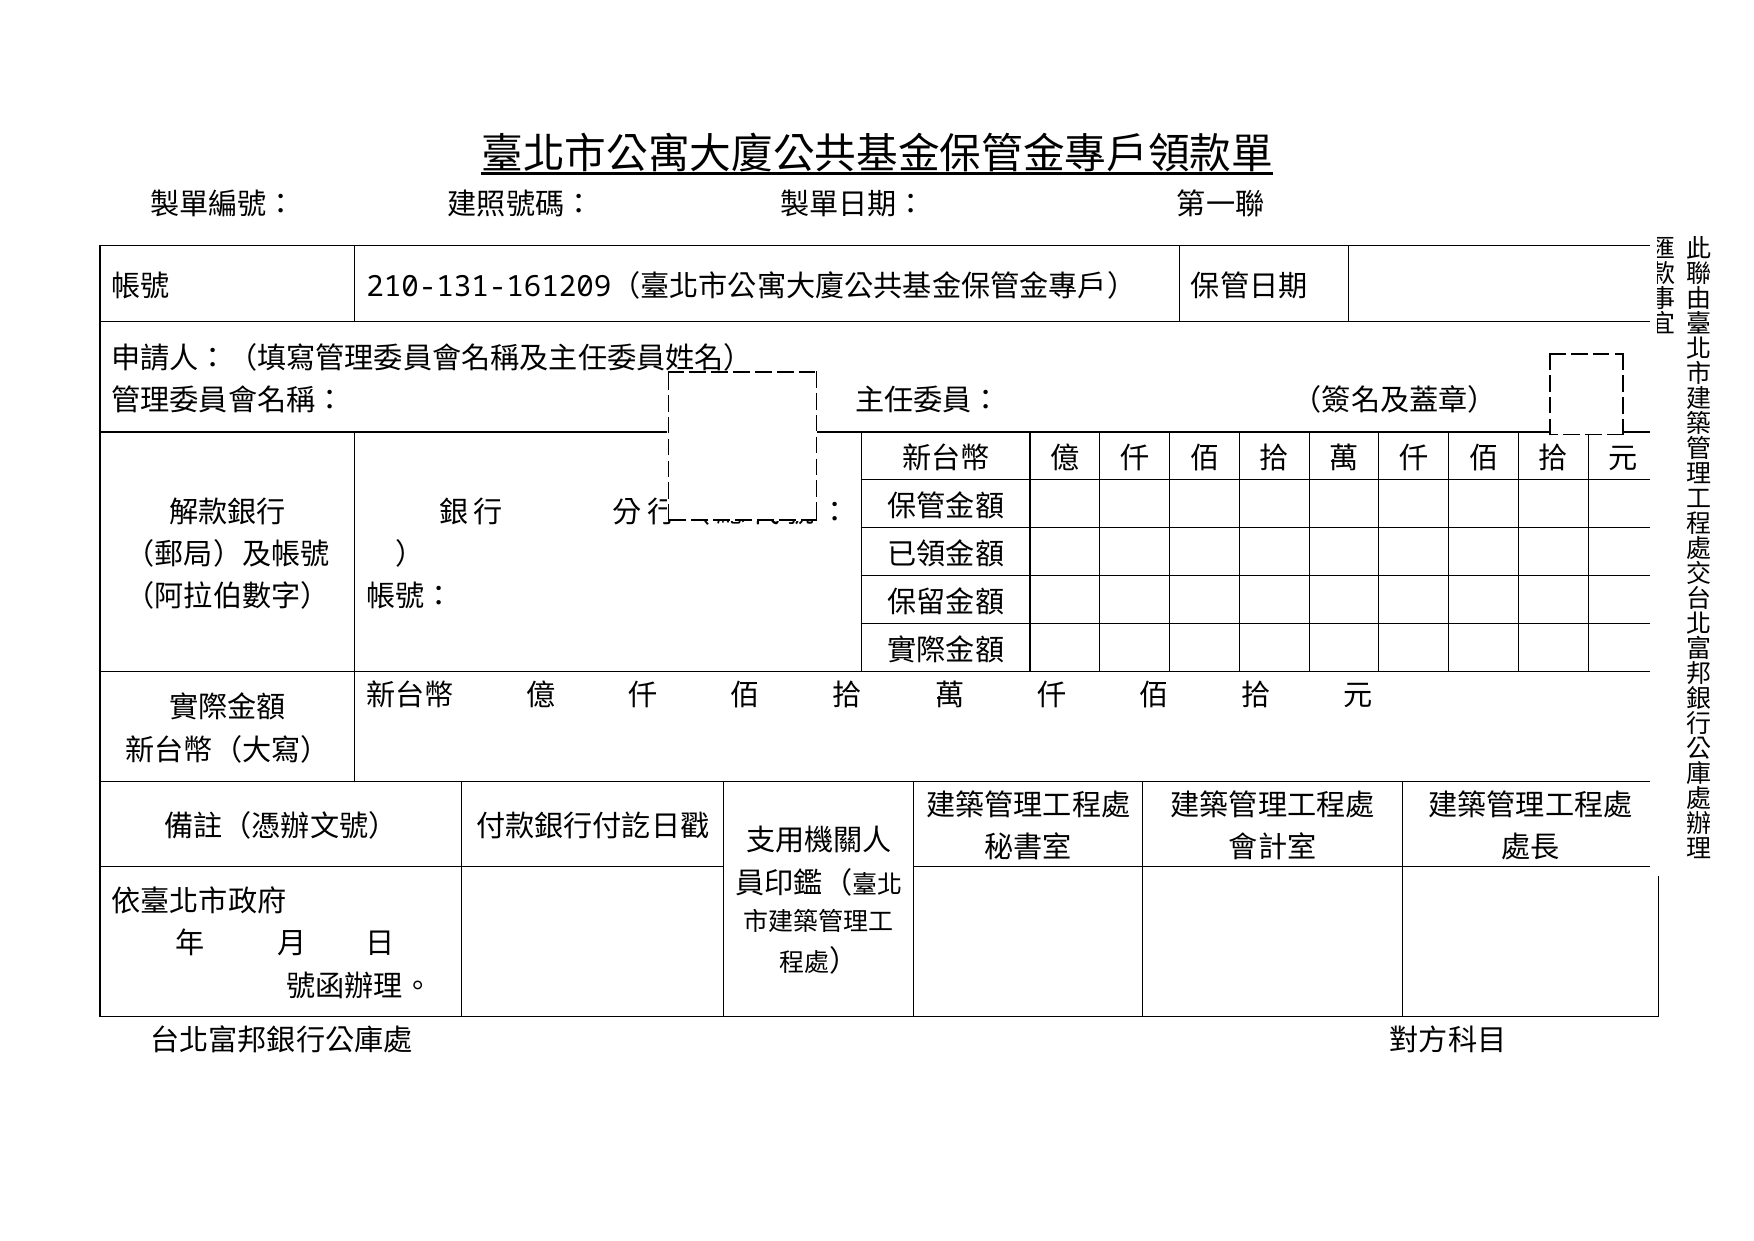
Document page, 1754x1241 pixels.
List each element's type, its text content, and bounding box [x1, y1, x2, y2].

table_header 帳號 [101, 246, 354, 321]
text 台北富邦銀行公庫處 對方科目 [150, 1017, 1604, 1059]
table_cell [1449, 624, 1518, 671]
table_cell 建築管理工程處秘書室 [914, 782, 1142, 866]
table_cell [1310, 528, 1378, 575]
table_cell 實際金額 [862, 624, 1029, 671]
table_cell [1589, 528, 1650, 575]
table_cell [1589, 624, 1650, 671]
table_cell [1100, 480, 1169, 527]
table_cell 解款銀行 （郵局）及帳號 （阿拉伯數字） [101, 433, 354, 671]
table_cell 備註（憑辦文號） [101, 782, 461, 866]
text 此聯由臺北市建築管理工程處交台北富邦銀行公庫處辦理匯款事宜 [1657, 235, 1717, 861]
table_cell [1100, 576, 1169, 623]
table_cell [1449, 576, 1518, 623]
table_cell 建築管理工程處 會計室 [1143, 782, 1402, 866]
table_cell [1240, 480, 1309, 527]
table_cell [1100, 528, 1169, 575]
table_cell 萬 [1310, 433, 1378, 479]
table_cell 已領金額 [862, 528, 1029, 575]
table_cell [1403, 867, 1658, 1016]
table_cell [1170, 480, 1239, 527]
table_cell [1449, 480, 1518, 527]
table_cell [1519, 624, 1588, 671]
table_cell 建築管理工程處 處長 [1403, 782, 1650, 866]
table_cell 元 [1589, 433, 1650, 479]
table_cell [1379, 576, 1448, 623]
table_cell [1170, 624, 1239, 671]
table_header 210-131-161209（臺北市公寓大廈公共基金保管金專戶） [355, 246, 1179, 321]
table_cell [1589, 576, 1650, 623]
table_cell [1379, 624, 1448, 671]
table_cell 拾 [1240, 433, 1309, 479]
text [1650, 220, 1725, 876]
table_header [1349, 246, 1650, 321]
table_cell [1519, 576, 1588, 623]
table_cell [1240, 624, 1309, 671]
table_cell [1143, 867, 1402, 1016]
table_cell 保留金額 [862, 576, 1029, 623]
table_cell 新台幣 [862, 433, 1029, 479]
table_cell 保管金額 [862, 480, 1029, 527]
table_cell [1170, 576, 1239, 623]
table_cell [1240, 576, 1309, 623]
table_cell [1589, 480, 1650, 527]
text 製單編號： 建照號碼： 製單日期： 第一聯 [150, 180, 1604, 223]
table_cell [1170, 528, 1239, 575]
table_cell 仟 [1100, 433, 1169, 479]
table_cell 申請人：（填寫管理委員會名稱及主任委員姓名） 管理委員會名稱： 主任委員： （簽名及蓋章） [101, 322, 1650, 521]
table_cell [1519, 528, 1588, 575]
table_cell [1310, 576, 1378, 623]
table_cell 仟 [1379, 433, 1448, 479]
text 臺北市公寓大廈公共基金保管金專戶領款單 [150, 120, 1604, 180]
table_cell [1519, 480, 1588, 527]
table_cell [1031, 528, 1099, 575]
table_header 保管日期 [1180, 246, 1348, 321]
table_cell [1031, 624, 1099, 671]
table_cell [1031, 480, 1099, 527]
table_cell 銀行 分行（總代號： ） 帳號： [355, 433, 861, 671]
table_cell 付款銀行付訖日戳 [462, 782, 723, 866]
table_cell 億 [1031, 433, 1099, 479]
table_cell [1379, 480, 1448, 527]
table_cell 拾 [1519, 433, 1588, 479]
table_cell 佰 [1170, 433, 1239, 479]
table_cell [1240, 528, 1309, 575]
table_cell [1031, 576, 1099, 623]
table_cell [1379, 528, 1448, 575]
table_cell 實際金額 新台幣（大寫） [101, 672, 354, 781]
table_cell [1449, 528, 1518, 575]
table_cell [1100, 624, 1169, 671]
table_cell [914, 867, 1142, 1016]
table_cell [1310, 624, 1378, 671]
table_cell 新台幣 億 仟 佰 拾 萬 仟 佰 拾 元 [355, 672, 1650, 781]
table_cell 支用機關人員印鑑（臺北市建築管理工程處） [724, 782, 913, 1016]
table_cell [1310, 480, 1378, 527]
table_cell 佰 [1449, 433, 1518, 479]
table_cell 依臺北市政府 年 月 日 號函辦理。 [101, 867, 461, 1016]
table_cell [462, 867, 723, 1016]
